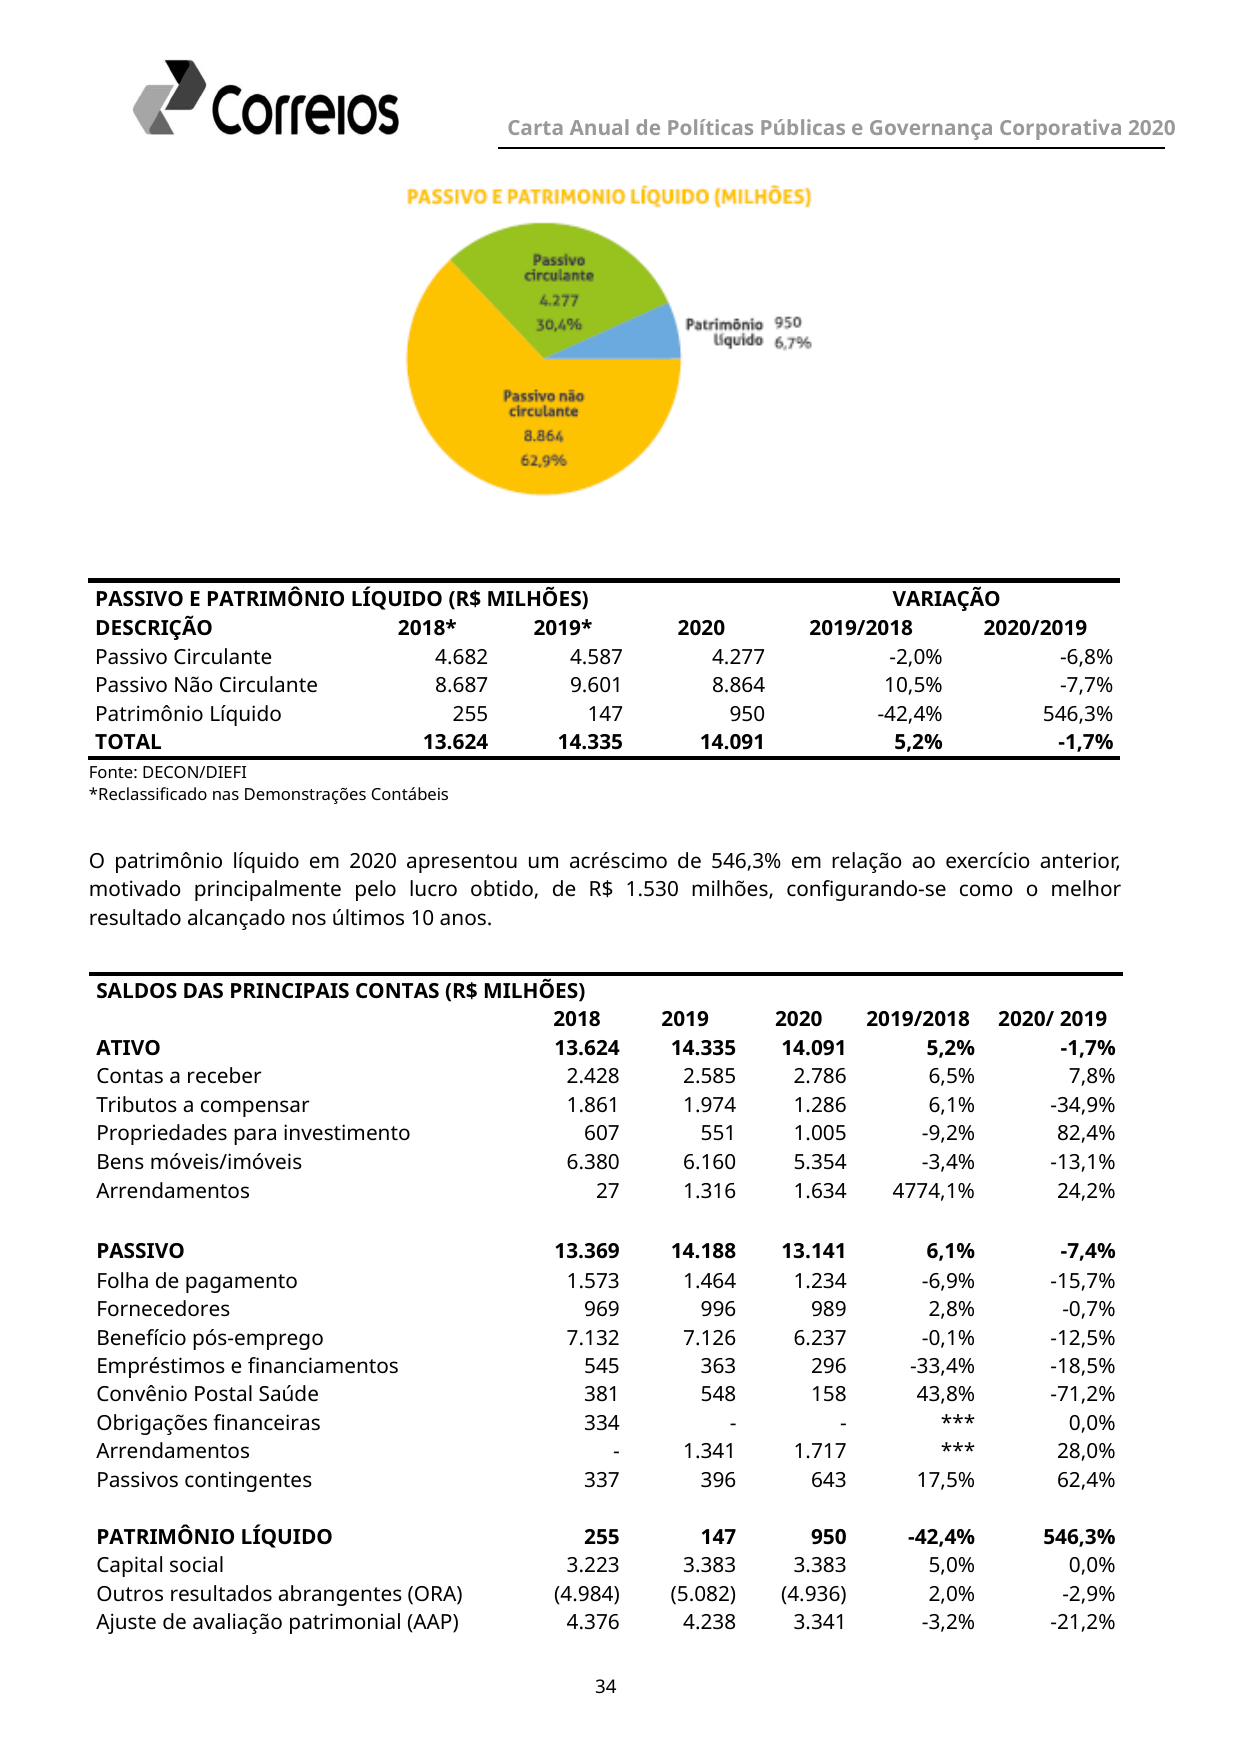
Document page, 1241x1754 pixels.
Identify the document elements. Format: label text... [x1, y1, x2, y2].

table_cell 255 [359, 699, 495, 727]
table_cell 3.383 [743, 1550, 854, 1579]
table_cell 2020 [743, 1005, 854, 1033]
table_cell -34,9% [982, 1090, 1123, 1118]
table_cell [89, 1005, 527, 1033]
table_cell -42,4% [854, 1522, 982, 1550]
table_cell 13.624 [527, 1033, 627, 1061]
table_cell 2020/2019 [950, 614, 1120, 642]
text Fonte: DECON/DIEFI [89, 760, 1123, 783]
table_cell PASSIVO [89, 1236, 527, 1266]
table_cell 969 [527, 1294, 627, 1323]
table_cell - [627, 1408, 743, 1436]
table_cell 334 [527, 1408, 627, 1436]
picture [346, 165, 865, 521]
table_cell 255 [527, 1522, 627, 1550]
table_cell PATRIMÔNIO LÍQUIDO [89, 1522, 527, 1550]
table_cell [527, 1493, 627, 1522]
table_cell 2019/2018 [854, 1005, 982, 1033]
table_cell [627, 1205, 743, 1236]
table_cell 158 [743, 1380, 854, 1408]
table_cell 2019/2018 [772, 614, 950, 642]
table_cell Empréstimos e financiamentos [89, 1351, 527, 1379]
table_cell 6,5% [854, 1061, 982, 1090]
table_cell 337 [527, 1465, 627, 1493]
table_cell [982, 1205, 1123, 1236]
table_cell 381 [527, 1380, 627, 1408]
table_cell 5,2% [854, 1033, 982, 1061]
table_cell -6,8% [950, 642, 1120, 670]
table_cell 950 [630, 699, 772, 727]
table_cell -9,2% [854, 1118, 982, 1147]
table_cell [627, 1493, 743, 1522]
table_cell 14.188 [627, 1236, 743, 1266]
table_cell [982, 1493, 1123, 1522]
table_cell - [527, 1436, 627, 1465]
table_cell -7,7% [950, 670, 1120, 699]
table_cell -33,4% [854, 1351, 982, 1379]
table_cell 0,0% [982, 1408, 1123, 1436]
table_cell 2,8% [854, 1294, 982, 1323]
table_cell 2019 [627, 1005, 743, 1033]
table_cell 1.573 [527, 1266, 627, 1294]
table_cell -0,7% [982, 1294, 1123, 1323]
table_cell -3,2% [854, 1607, 982, 1636]
table_cell 3.223 [527, 1550, 627, 1579]
table_cell 4774,1% [854, 1175, 982, 1205]
table_cell Convênio Postal Saúde [89, 1380, 527, 1408]
table_cell 1.286 [743, 1090, 854, 1118]
table_cell [89, 1493, 527, 1522]
table_cell Outros resultados abrangentes (ORA) [89, 1579, 527, 1607]
table_cell 147 [495, 699, 630, 727]
table_cell ATIVO [89, 1033, 527, 1061]
table_cell -7,4% [982, 1236, 1123, 1266]
table_cell 0,0% [982, 1550, 1123, 1579]
table_cell Tributos a compensar [89, 1090, 527, 1118]
table_cell 546,3% [982, 1522, 1123, 1550]
table_cell 43,8% [854, 1380, 982, 1408]
table_cell [854, 1205, 982, 1236]
table_cell 1.974 [627, 1090, 743, 1118]
table_cell 4.238 [627, 1607, 743, 1636]
table_cell 2018 [527, 1005, 627, 1033]
table_cell 82,4% [982, 1118, 1123, 1147]
table_cell Capital social [89, 1550, 527, 1579]
table_cell 6.237 [743, 1323, 854, 1351]
table_cell 14.091 [630, 727, 772, 756]
table_cell 2.585 [627, 1061, 743, 1090]
table_cell 17,5% [854, 1465, 982, 1493]
table_cell 3.341 [743, 1607, 854, 1636]
table_cell TOTAL [88, 727, 359, 756]
table_cell -18,5% [982, 1351, 1123, 1379]
table_cell 546,3% [950, 699, 1120, 727]
table_cell (4.984) [527, 1579, 627, 1607]
table_cell (5.082) [627, 1579, 743, 1607]
table_cell 5,0% [854, 1550, 982, 1579]
table_cell (4.936) [743, 1579, 854, 1607]
table_cell 2019* [495, 614, 630, 642]
table_cell 10,5% [772, 670, 950, 699]
picture [132, 59, 400, 136]
table_cell 8.687 [359, 670, 495, 699]
table_cell 1.341 [627, 1436, 743, 1465]
table_cell 363 [627, 1351, 743, 1379]
table_cell 9.601 [495, 670, 630, 699]
table_cell 27 [527, 1175, 627, 1205]
table_cell 24,2% [982, 1175, 1123, 1205]
table_cell Bens móveis/imóveis [89, 1147, 527, 1175]
table_cell Contas a receber [89, 1061, 527, 1090]
table_cell 2020 [630, 614, 772, 642]
table_cell - [743, 1408, 854, 1436]
table_cell 7.132 [527, 1323, 627, 1351]
table_cell 1.861 [527, 1090, 627, 1118]
table_cell 643 [743, 1465, 854, 1493]
table_cell 1.005 [743, 1118, 854, 1147]
table_cell [89, 1205, 527, 1236]
table_cell 147 [627, 1522, 743, 1550]
table_cell 14.091 [743, 1033, 854, 1061]
table_cell 1.316 [627, 1175, 743, 1205]
table_cell -42,4% [772, 699, 950, 727]
table_cell 545 [527, 1351, 627, 1379]
table_cell 3.383 [627, 1550, 743, 1579]
table_cell 6.160 [627, 1147, 743, 1175]
table_cell DESCRIÇÃO [88, 614, 359, 642]
table_cell 13.141 [743, 1236, 854, 1266]
table_header SALDOS DAS PRINCIPAIS CONTAS (R$ MILHÕES) [89, 976, 1123, 1004]
table_cell 1.717 [743, 1436, 854, 1465]
table_header PASSIVO E PATRIMÔNIO LÍQUIDO (R$ MILHÕES) [88, 583, 772, 613]
table_cell -2,9% [982, 1579, 1123, 1607]
table_cell 996 [627, 1294, 743, 1323]
table_cell 14.335 [627, 1033, 743, 1061]
table_cell 8.864 [630, 670, 772, 699]
table_cell 28,0% [982, 1436, 1123, 1465]
table_cell 2,0% [854, 1579, 982, 1607]
table_cell 4.376 [527, 1607, 627, 1636]
table_cell 7,8% [982, 1061, 1123, 1090]
table_cell 607 [527, 1118, 627, 1147]
text *Reclassificado nas Demonstrações Contábeis [89, 783, 1123, 806]
table_cell -2,0% [772, 642, 950, 670]
table_cell [743, 1493, 854, 1522]
table_cell 13.369 [527, 1236, 627, 1266]
table_cell 1.464 [627, 1266, 743, 1294]
table_cell Passivos contingentes [89, 1465, 527, 1493]
table_cell 62,4% [982, 1465, 1123, 1493]
table_cell Passivo Não Circulante [88, 670, 359, 699]
table_cell Obrigações financeiras [89, 1408, 527, 1436]
table_cell -21,2% [982, 1607, 1123, 1636]
table_cell -1,7% [982, 1033, 1123, 1061]
table_cell *** [854, 1408, 982, 1436]
table_cell 551 [627, 1118, 743, 1147]
table_cell 989 [743, 1294, 854, 1323]
table_cell 1.634 [743, 1175, 854, 1205]
table_cell -15,7% [982, 1266, 1123, 1294]
table_cell 6,1% [854, 1090, 982, 1118]
table_cell 5,2% [772, 727, 950, 756]
table_cell 5.354 [743, 1147, 854, 1175]
table_cell -1,7% [950, 727, 1120, 756]
table_cell -13,1% [982, 1147, 1123, 1175]
table_cell -0,1% [854, 1323, 982, 1351]
table_cell 296 [743, 1351, 854, 1379]
table_cell 1.234 [743, 1266, 854, 1294]
table_cell Passivo Circulante [88, 642, 359, 670]
table_cell 6.380 [527, 1147, 627, 1175]
table_cell Arrendamentos [89, 1436, 527, 1465]
table_cell Benefício pós-emprego [89, 1323, 527, 1351]
table_cell 7.126 [627, 1323, 743, 1351]
table_cell Propriedades para investimento [89, 1118, 527, 1147]
table_cell 2.786 [743, 1061, 854, 1090]
table_cell 2020/ 2019 [982, 1005, 1123, 1033]
table_cell 14.335 [495, 727, 630, 756]
table_cell [527, 1205, 627, 1236]
table_cell -3,4% [854, 1147, 982, 1175]
table_cell Arrendamentos [89, 1175, 527, 1205]
table_cell 4.682 [359, 642, 495, 670]
table_cell 548 [627, 1380, 743, 1408]
table_cell 13.624 [359, 727, 495, 756]
table_cell [743, 1205, 854, 1236]
table_cell 2018* [359, 614, 495, 642]
table_cell 6,1% [854, 1236, 982, 1266]
table_cell 396 [627, 1465, 743, 1493]
table_cell Fornecedores [89, 1294, 527, 1323]
table_cell -6,9% [854, 1266, 982, 1294]
text O patrimônio líquido em 2020 apresentou um acréscimo de 546,3% em relação ao exercício anterior, motivado principalmente pelo lucro obtido, de R$ 1.530 milhões, configurando-se como o melhor resultado alcançado nos últimos 10 anos. [89, 846, 1123, 931]
table_cell Ajuste de avaliação patrimonial (AAP) [89, 1607, 527, 1636]
table_cell 4.277 [630, 642, 772, 670]
table_cell -12,5% [982, 1323, 1123, 1351]
table_cell -71,2% [982, 1380, 1123, 1408]
table_cell [854, 1493, 982, 1522]
table_cell 2.428 [527, 1061, 627, 1090]
table_header VARIAÇÃO [772, 583, 1120, 613]
table_cell *** [854, 1436, 982, 1465]
table_cell 4.587 [495, 642, 630, 670]
table_cell Patrimônio Líquido [88, 699, 359, 727]
table_cell 950 [743, 1522, 854, 1550]
table_cell Folha de pagamento [89, 1266, 527, 1294]
